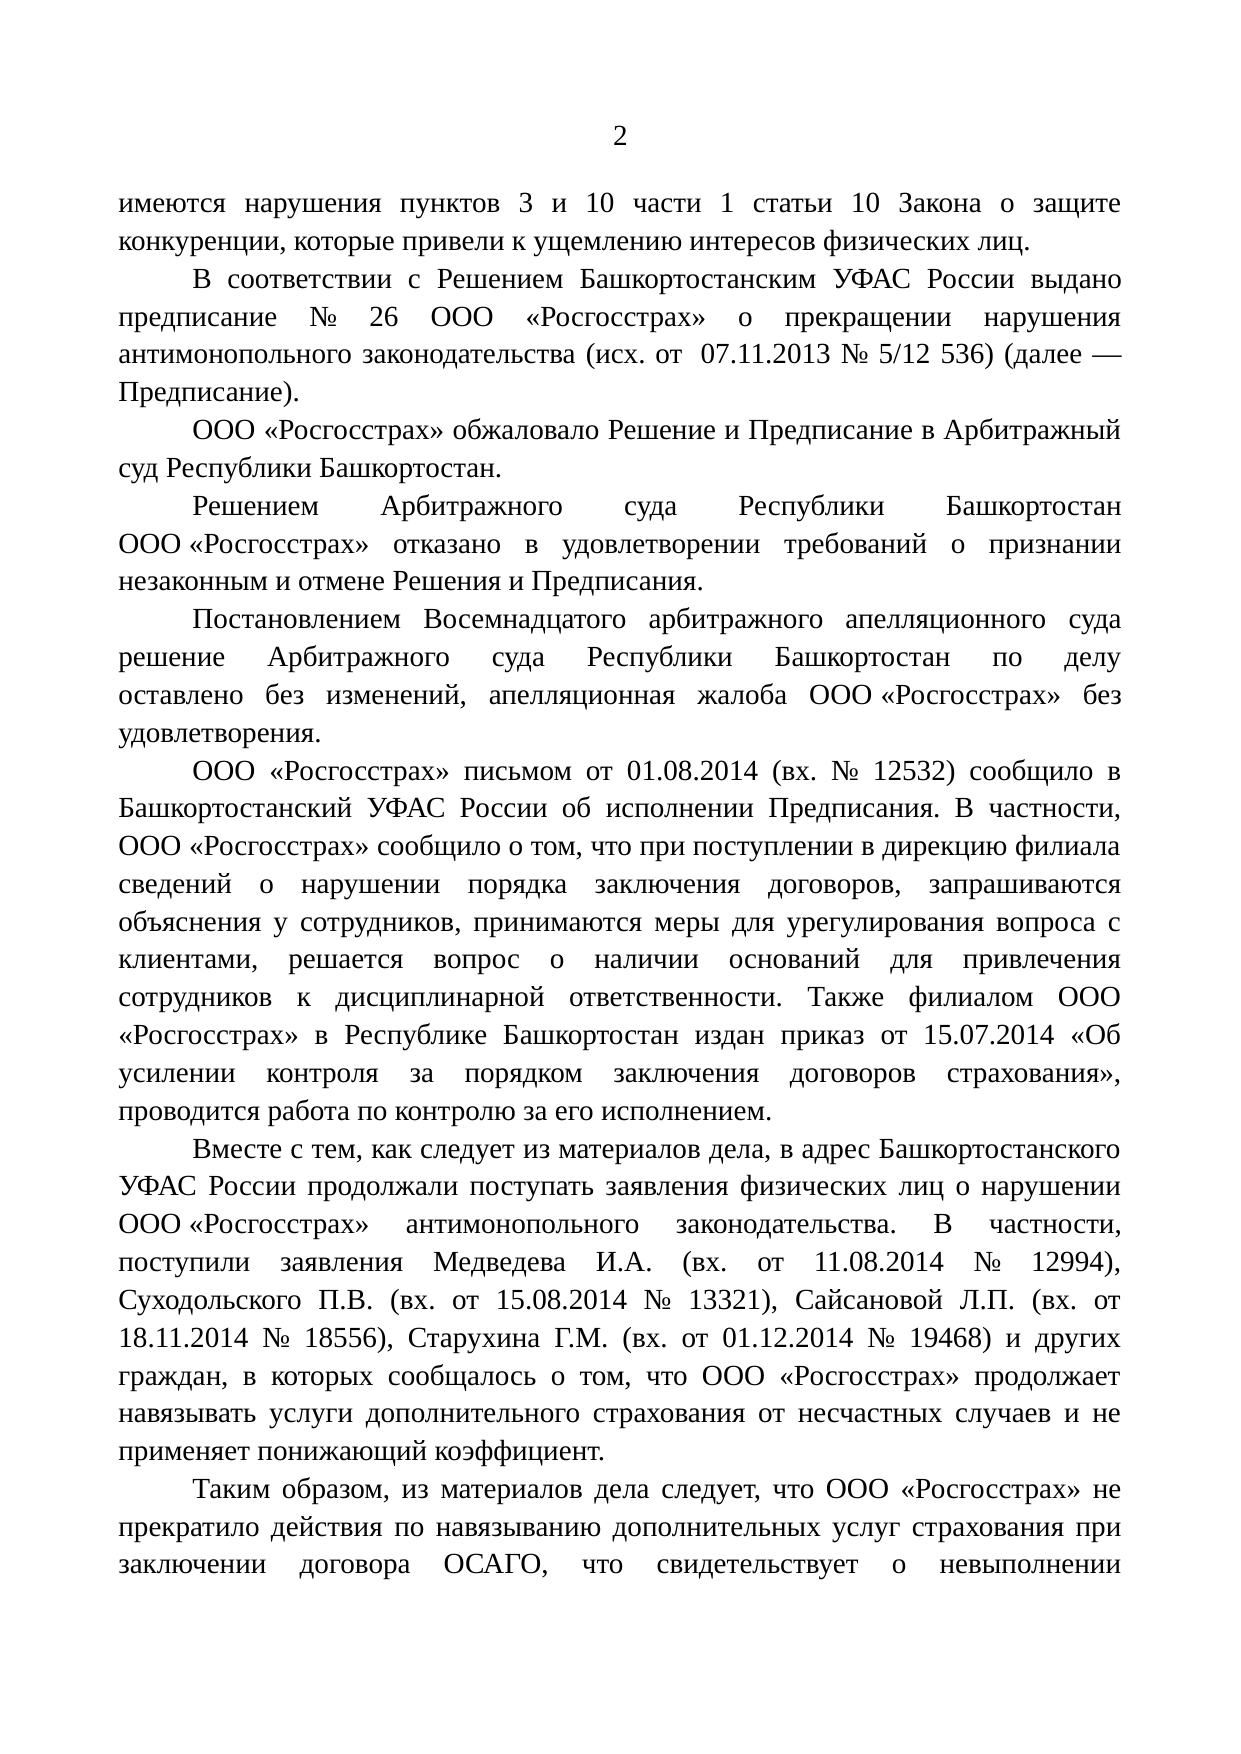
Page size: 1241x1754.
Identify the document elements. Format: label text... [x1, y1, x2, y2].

text имеются нарушения пунктов 3 и 10 части 1 статьи 10 Закона о защите конкуренции, которые привели к ущемлению интересов физических лиц. [118, 181, 1122, 257]
text Вместе с тем, как следует из материалов дела, в адрес Башкортостанского УФАС России продолжали поступать заявления физических лиц о нарушении ООО «Росгосстрах» антимонопольного законодательства. В частности, поступили заявления Медведева И.А. (вх. от 11.08.2014 № 12994), Суходольского П.В. (вх. от 15.08.2014 № 13321), Сайсановой Л.П. (вх. от 18.11.2014 № 18556), Старухина Г.М. (вх. от 01.12.2014 № 19468) и других граждан, в которых сообщалось о том, что ООО «Росгосстрах» продолжает навязывать услуги дополнительного страхования от несчастных случаев и не применяет понижающий коэффициент. [118, 1126, 1122, 1467]
text Постановлением Восемнадцатого арбитражного апелляционного суда решение Арбитражного суда Республики Башкортостан по делу оставлено без изменений, апелляционная жалоба ООО «Росгосстрах» без удовлетворения. [118, 597, 1122, 748]
text Решением Арбитражного суда Республики Башкортостан ООО «Росгосстрах» отказано в удовлетворении требований о признании незаконным и отмене Решения и Предписания. [118, 484, 1122, 597]
text В соответствии с Решением Башкортостанским УФАС России выдано предписание № 26 ООО «Росгосстрах» о прекращении нарушения антимонопольного законодательства (исх. от 07.11.2013 № 5/12 536) (далее — Предписание). [118, 257, 1122, 408]
text ООО «Росгосстрах» письмом от 01.08.2014 (вх. № 12532) сообщило в Башкортостанский УФАС России об исполнении Предписания. В частности, ООО «Росгосстрах» сообщило о том, что при поступлении в дирекцию филиала сведений о нарушении порядка заключения договоров, запрашиваются объяснения у сотрудников, принимаются меры для урегулирования вопроса с клиентами, решается вопрос о наличии оснований для привлечения сотрудников к дисциплинарной ответственности. Также филиалом ООО «Росгосстрах» в Республике Башкортостан издан приказ от 15.07.2014 «Об усилении контроля за порядком заключения договоров страхования», проводится работа по контролю за его исполнением. [118, 748, 1122, 1126]
text ООО «Росгосстрах» обжаловало Решение и Предписание в Арбитражный суд Республики Башкортостан. [118, 408, 1122, 484]
text Таким образом, из материалов дела следует, что ООО «Росгосстрах» не прекратило действия по навязыванию дополнительных услуг страхования при заключении договора ОСАГО, что свидетельствует о невыполнении [118, 1467, 1122, 1580]
